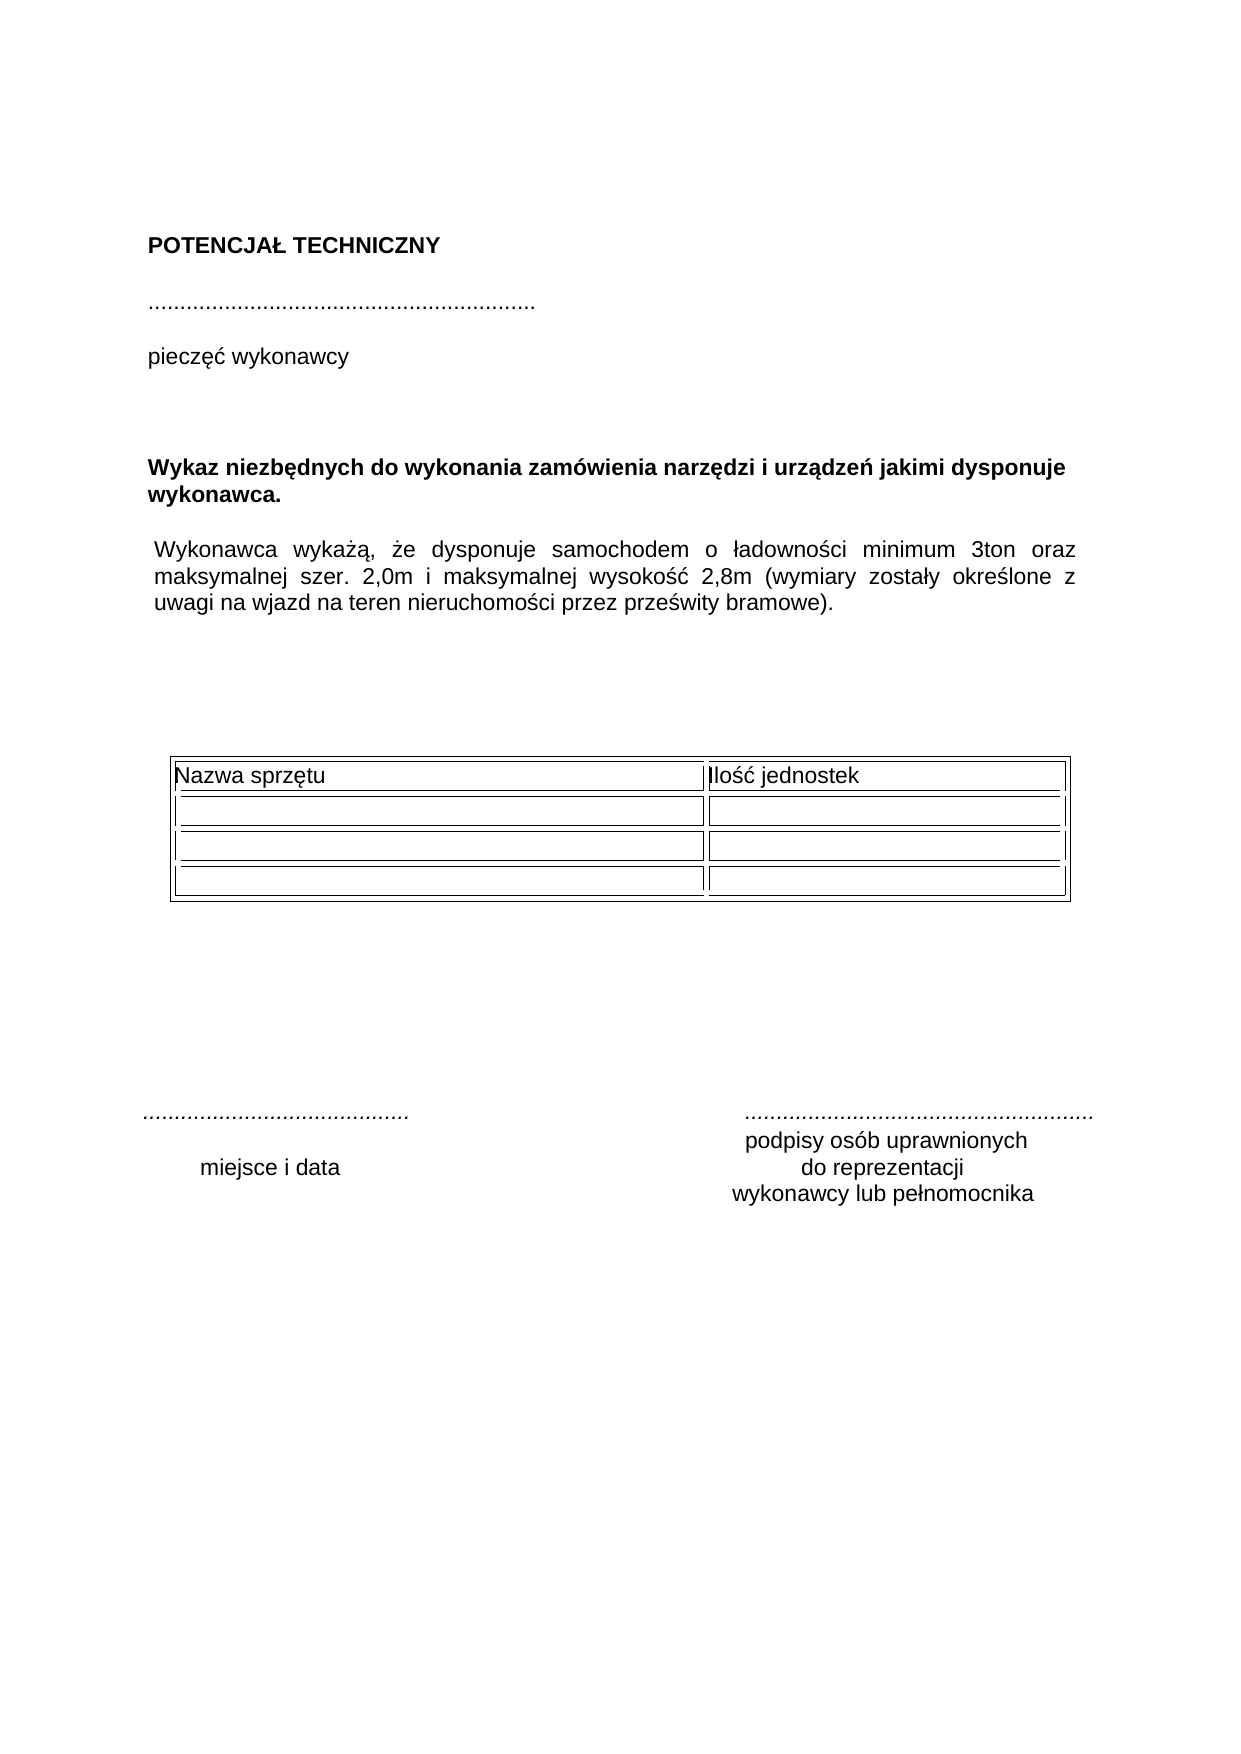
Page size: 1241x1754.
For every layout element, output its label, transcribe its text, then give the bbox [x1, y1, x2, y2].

text Wykonawca wykażą, że dysponuje samochodem o ładowności minimum 3ton oraz maksymalnej szer. 2,0m i maksymalnej wysokość 2,8m (wymiary zostały określone z uwagi na wjazd na teren nieruchomości przez prześwity bramowe). [154, 536, 1077, 615]
table_cell [706, 790, 1068, 825]
text pieczęć wykonawcy [148, 343, 1092, 370]
table_cell [706, 860, 1068, 895]
table_header Nazwa sprzętu [173, 757, 706, 790]
table_header Ilość jednostek [706, 757, 1068, 790]
table_cell [173, 790, 706, 825]
table_cell miejsce i data [141, 1126, 548, 1208]
table_header ....................................................... [548, 1096, 1099, 1126]
text ............................................................. [148, 288, 1092, 314]
text POTENCJAŁ TECHNICZNY [148, 232, 1092, 259]
table_header .......................................... [141, 1096, 548, 1126]
table_cell [173, 860, 706, 895]
table_cell [173, 825, 706, 860]
table_cell [706, 825, 1068, 860]
table_cell podpisy osób uprawnionych do reprezentacji wykonawcy lub pełnomocnika [548, 1126, 1099, 1208]
text Wykaz niezbędnych do wykonania zamówienia narzędzi i urządzeń jakimi dysponuje wykonawca. [148, 454, 1092, 507]
